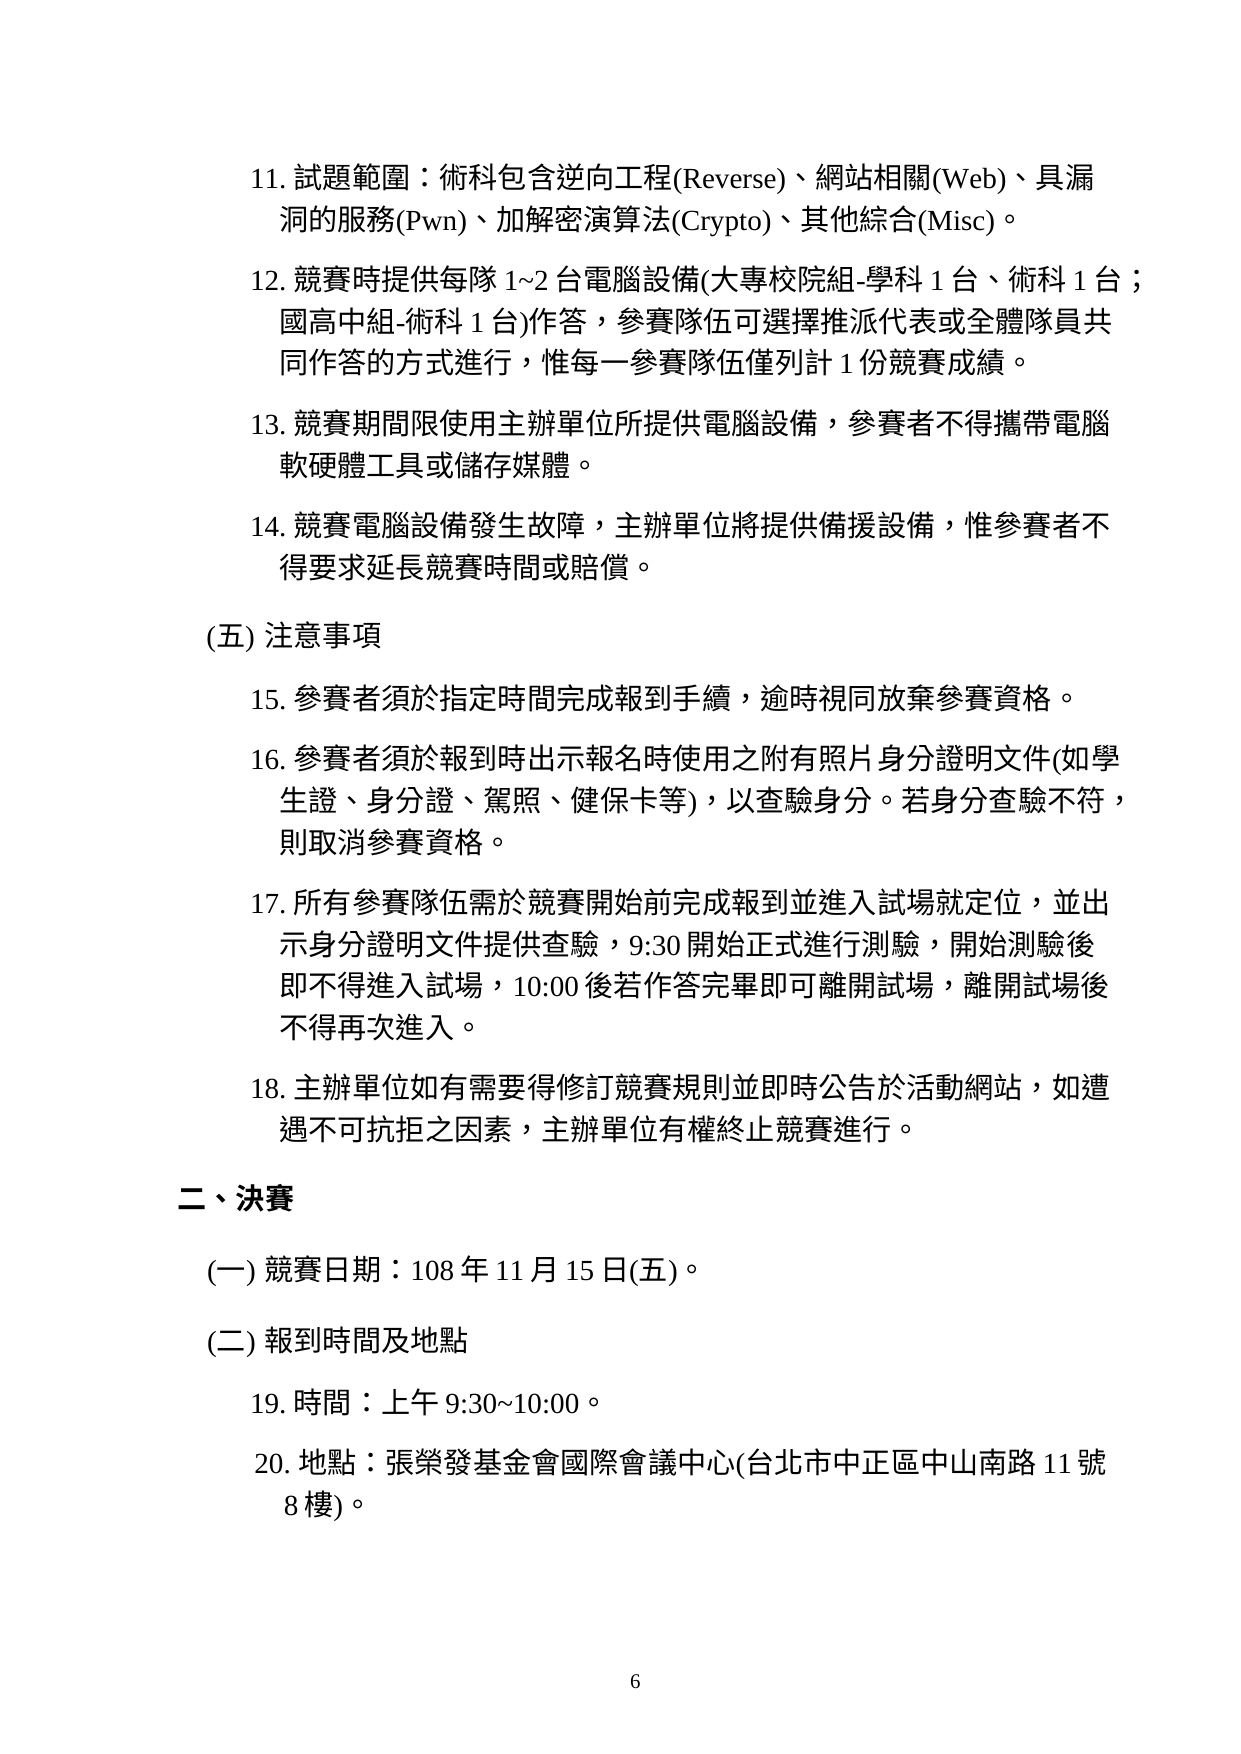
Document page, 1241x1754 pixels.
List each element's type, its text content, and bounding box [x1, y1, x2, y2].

subtitle 競賽時提供每隊1~2台電腦設備(大專校院組-學科1台、術科1台；國高中組-術科1台)作答，參賽隊伍可選擇推派代表或全體隊員共同作答的方式進行，惟每一參賽隊伍僅列計1份競賽成績。 [250, 257, 1122, 382]
subtitle 主辦單位如有需要得修訂競賽規則並即時公告於活動網站，如遭遇不可抗拒之因素，主辦單位有權終止競賽進行。 [250, 1066, 1122, 1149]
subtitle 競賽日期：108年11月15日(五)。 [207, 1238, 1122, 1291]
subtitle 所有參賽隊伍需於競賽開始前完成報到並進入試場就定位，並出示身分證明文件提供查驗，9:30開始正式進行測驗，開始測驗後即不得進入試場，10:00後若作答完畢即可離開試場，離開試場後不得再次進入。 [250, 880, 1122, 1047]
subtitle 決賽 [177, 1168, 1122, 1220]
subtitle 地點：張榮發基金會國際會議中心(台北市中正區中山南路11號8樓)。 [254, 1441, 1122, 1524]
subtitle 報到時間及地點 [207, 1309, 1122, 1361]
subtitle 注意事項 [206, 605, 1122, 657]
subtitle 參賽者須於報到時出示報名時使用之附有照片身分證明文件(如學生證、身分證、駕照、健保卡等)，以查驗身分。若身分查驗不符，則取消參賽資格。 [250, 736, 1122, 861]
subtitle 時間：上午9:30~10:00。 [250, 1380, 1122, 1422]
subtitle 競賽期間限使用主辦單位所提供電腦設備，參賽者不得攜帶電腦軟硬體工具或儲存媒體。 [250, 401, 1122, 484]
subtitle 競賽電腦設備發生故障，主辦單位將提供備援設備，惟參賽者不得要求延長競賽時間或賠償。 [250, 503, 1122, 586]
subtitle 試題範圍：術科包含逆向工程(Reverse)、網站相關(Web)、具漏洞的服務(Pwn)、加解密演算法(Crypto)、其他綜合(Misc)。 [250, 155, 1122, 238]
subtitle 參賽者須於指定時間完成報到手續，逾時視同放棄參賽資格。 [250, 676, 1122, 718]
